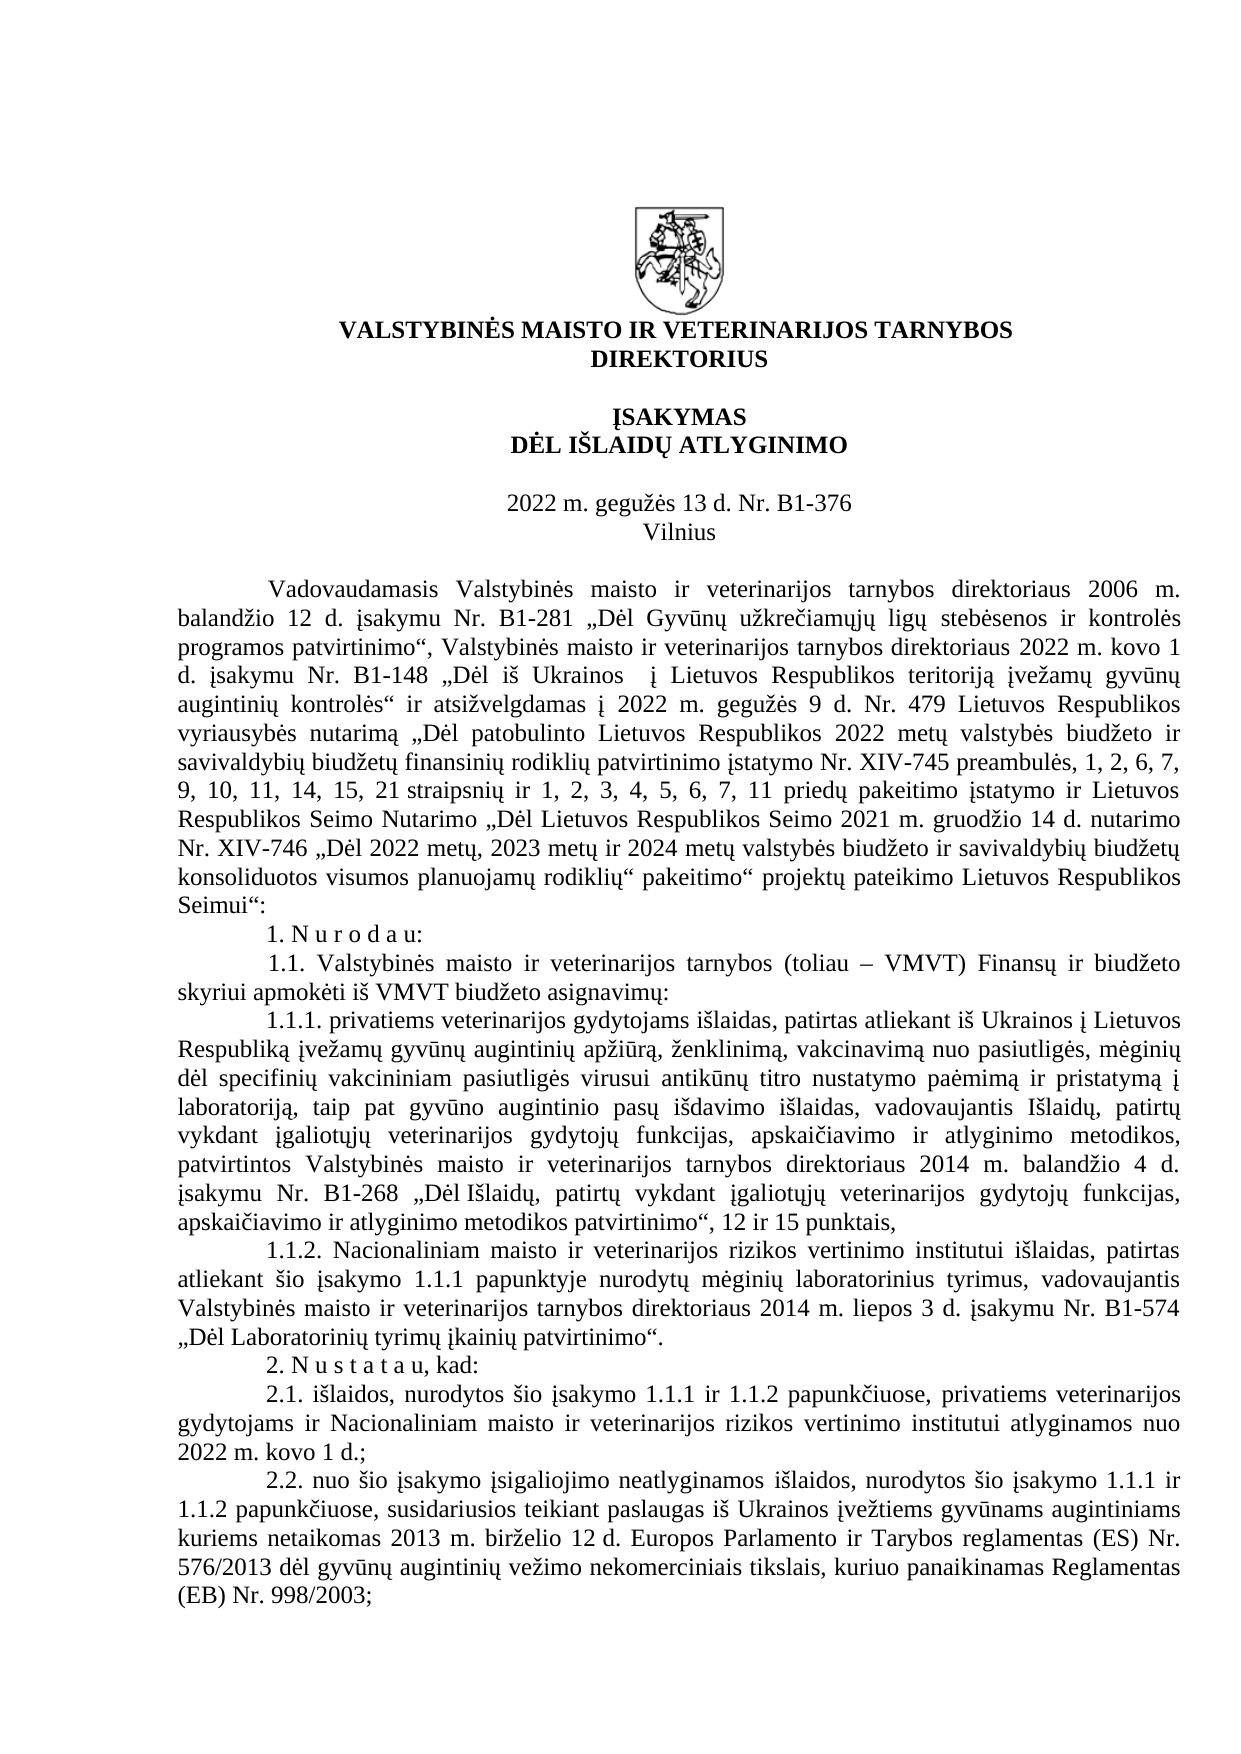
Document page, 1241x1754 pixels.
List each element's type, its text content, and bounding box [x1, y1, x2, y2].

text VALSTYBINĖS MAISTO IR VETERINARIJOS TARNYBOS [177, 315, 1181, 344]
text 1.1.1. privatiems veterinarijos gydytojams išlaidas, patirtas atliekant iš Ukrainos į Lietuvos Respubliką įvežamų gyvūnų augintinių apžiūrą, ženklinimą, vakcinavimą nuo pasiutligės, mėginių dėl specifinių vakcininiam pasiutligės virusui antikūnų titro nustatymo paėmimą ir pristatymą į laboratoriją, taip pat gyvūno augintinio pasų išdavimo išlaidas, vadovaujantis Išlaidų, patirtų vykdant įgaliotųjų veterinarijos gydytojų funkcijas, apskaičiavimo ir atlyginimo metodikos, patvirtintos Valstybinės maisto ir veterinarijos tarnybos direktoriaus 2014 m. balandžio 4 d. įsakymu Nr. B1-268 „Dėl Išlaidų, patirtų vykdant įgaliotųjų veterinarijos gydytojų funkcijas, apskaičiavimo ir atlyginimo metodikos patvirtinimo“, 12 ir 15 punktais, [177, 1005, 1181, 1235]
text DIREKTORIUS [177, 344, 1181, 373]
text 1.1. Valstybinės maisto ir veterinarijos tarnybos (toliau – VMVT) Finansų ir biudžeto skyriui apmokėti iš VMVT biudžeto asignavimų: [177, 948, 1181, 1005]
text 1.1.2. Nacionaliniam maisto ir veterinarijos rizikos vertinimo institutui išlaidas, patirtas atliekant šio įsakymo 1.1.1 papunktyje nurodytų mėginių laboratorinius tyrimus, vadovaujantis Valstybinės maisto ir veterinarijos tarnybos direktoriaus 2014 m. liepos 3 d. įsakymu Nr. B1-574 „Dėl Laboratorinių tyrimų įkainių patvirtinimo“. [177, 1235, 1181, 1350]
text DĖL IŠLAIDŲ ATLYGINIMO [177, 430, 1181, 459]
text 1. N u r o d a u: [177, 919, 1181, 948]
text 2. N u s t a t a u, kad: [177, 1350, 1181, 1379]
text ĮSAKYMAS [177, 402, 1181, 430]
text Vilnius [177, 517, 1181, 545]
text 2.2. nuo šio įsakymo įsigaliojimo neatlyginamos išlaidos, nurodytos šio įsakymo 1.1.1 ir 1.1.2 papunkčiuose, susidariusios teikiant paslaugas iš Ukrainos įvežtiems gyvūnams augintiniams kuriems netaikomas 2013 m. birželio 12 d. Europos Parlamento ir Tarybos reglamentas (ES) Nr. 576/2013 dėl gyvūnų augintinių vežimo nekomerciniais tikslais, kuriuo panaikinamas Reglamentas (EB) Nr. 998/2003; [177, 1465, 1181, 1609]
text 2.1. išlaidos, nurodytos šio įsakymo 1.1.1 ir 1.1.2 papunkčiuose, privatiems veterinarijos gydytojams ir Nacionaliniam maisto ir veterinarijos rizikos vertinimo institutui atlyginamos nuo 2022 m. kovo 1 d.; [177, 1379, 1181, 1465]
text Vadovaudamasis Valstybinės maisto ir veterinarijos tarnybos direktoriaus 2006 m. balandžio 12 d. įsakymu Nr. B1-281 „Dėl Gyvūnų užkrečiamųjų ligų stebėsenos ir kontrolės programos patvirtinimo“, Valstybinės maisto ir veterinarijos tarnybos direktoriaus 2022 m. kovo 1 d. įsakymu Nr. B1-148 „Dėl iš Ukrainos į Lietuvos Respublikos teritoriją įvežamų gyvūnų augintinių kontrolės“ ir atsižvelgdamas į 2022 m. gegužės 9 d. Nr. 479 Lietuvos Respublikos vyriausybės nutarimą „Dėl patobulinto Lietuvos Respublikos 2022 metų valstybės biudžeto ir savivaldybių biudžetų finansinių rodiklių patvirtinimo įstatymo Nr. XIV-745 preambulės, 1, 2, 6, 7, 9, 10, 11, 14, 15, 21 straipsnių ir 1, 2, 3, 4, 5, 6, 7, 11 priedų pakeitimo įstatymo ir Lietuvos Respublikos Seimo Nutarimo „Dėl Lietuvos Respublikos Seimo 2021 m. gruodžio 14 d. nutarimo Nr. XIV-746 „Dėl 2022 metų, 2023 metų ir 2024 metų valstybės biudžeto ir savivaldybių biudžetų konsoliduotos visumos planuojamų rodiklių“ pakeitimo“ projektų pateikimo Lietuvos Respublikos Seimui“: [177, 574, 1181, 919]
text 2022 m. gegužės 13 d. Nr. B1-376 [177, 488, 1181, 517]
